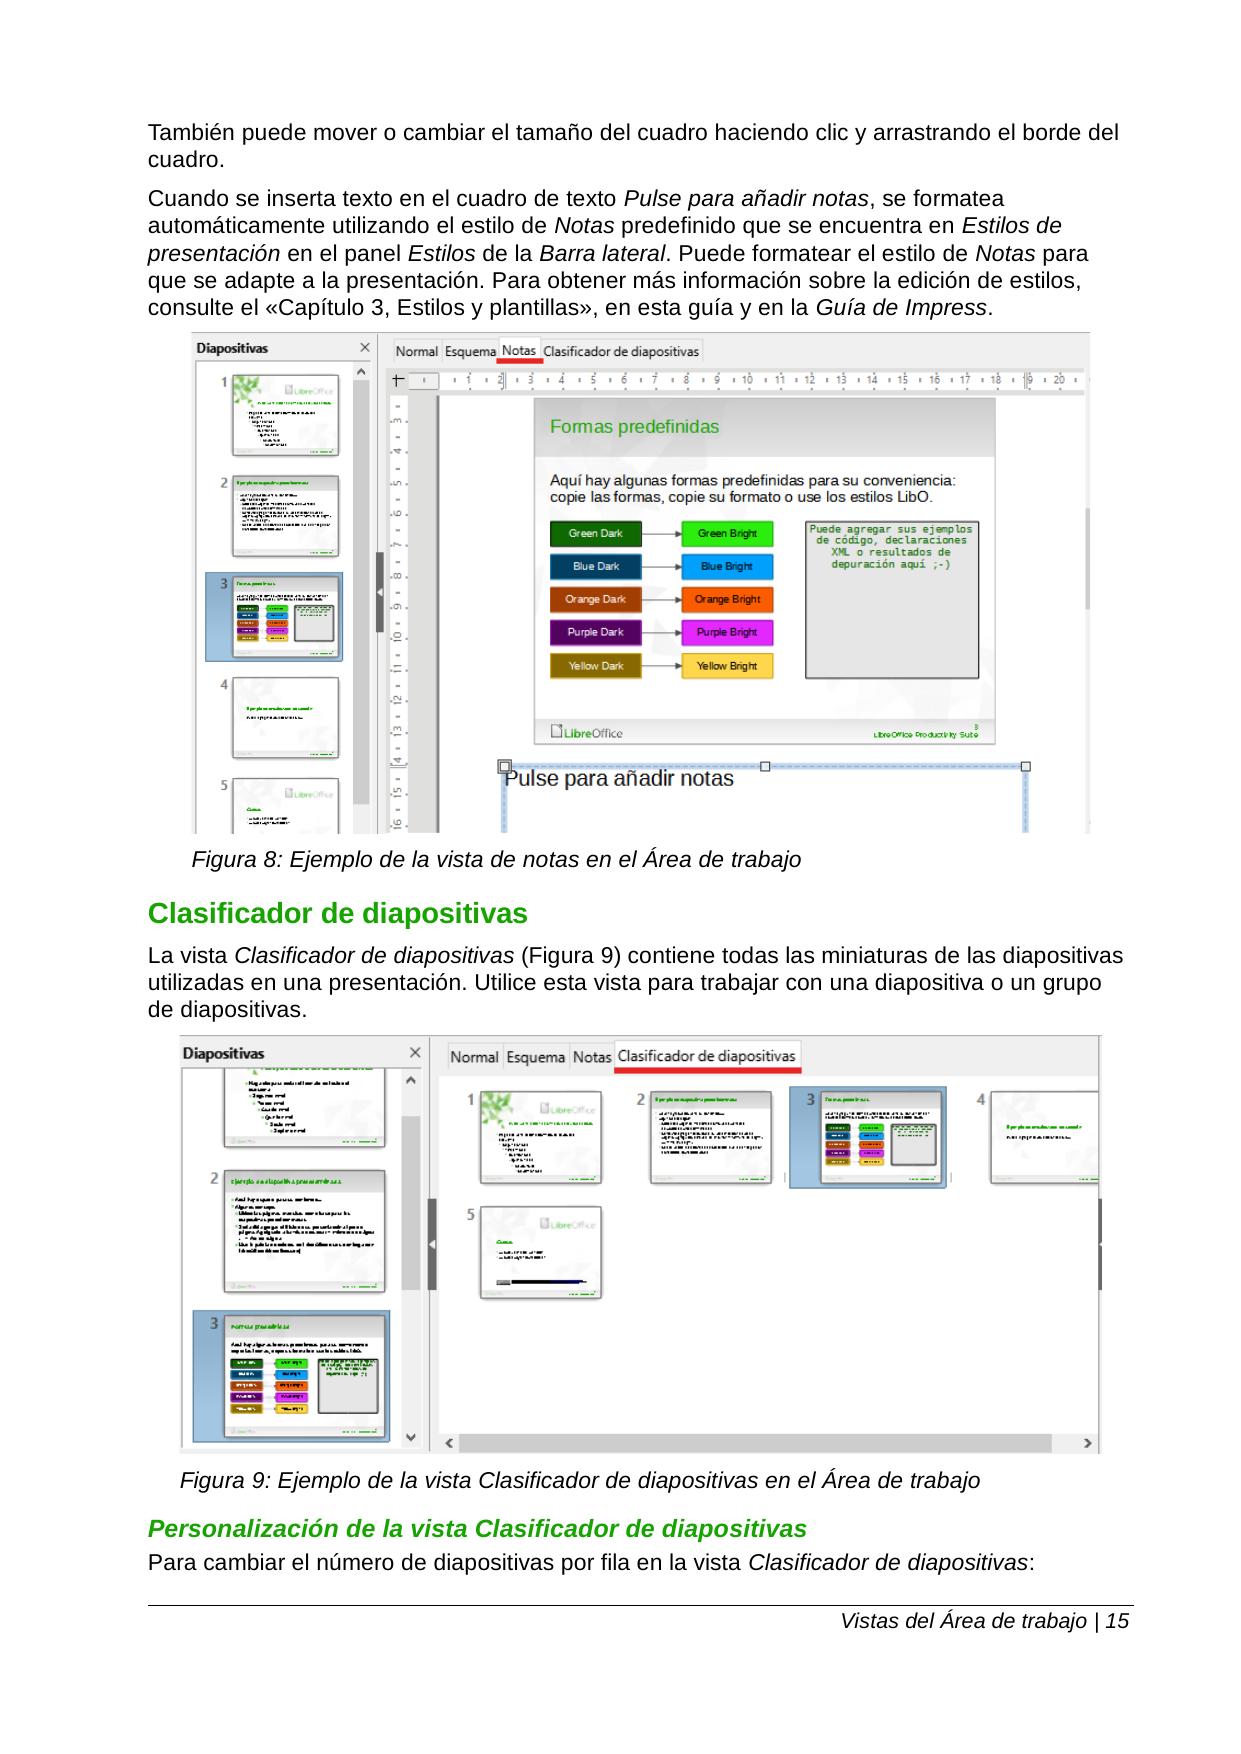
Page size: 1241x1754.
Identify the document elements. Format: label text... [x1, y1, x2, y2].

picture [179, 1035, 1102, 1454]
subtitle Personalización de la vista Clasificador de diapositivas [148, 1514, 1134, 1543]
text También puede mover o cambiar el tamaño del cuadro haciendo clic y arrastrando el borde del cuadro. [148, 118, 1134, 172]
text La vista Clasificador de diapositivas (Figura 9) contiene todas las miniaturas de las diapositivas utilizadas en una presentación. Utilice esta vista para trabajar con una diapositiva o un grupo de diapositivas. [148, 942, 1134, 1023]
text Figura 8: Ejemplo de la vista de notas en el Área de trabajo [191, 846, 1090, 873]
picture [191, 332, 1091, 834]
text Para cambiar el número de diapositivas por fila en la vista Clasificador de diapositivas: [148, 1549, 1134, 1576]
text Cuando se inserta texto en el cuadro de texto Pulse para añadir notas, se formatea automáticamente utilizando el estilo de Notas predefinido que se encuentra en Estilos de presentación en el panel Estilos de la Barra lateral. Puede formatear el estilo de Notas para que se adapte a la presentación. Para obtener más información sobre la edición de estilos, consulte el «Capítulo 3, Estilos y plantillas», en esta guía y en la Guía de Impress. [148, 185, 1134, 320]
text Figura 9: Ejemplo de la vista Clasificador de diapositivas en el Área de trabajo [179, 1466, 1102, 1493]
subtitle Clasificador de diapositivas [148, 896, 1134, 930]
